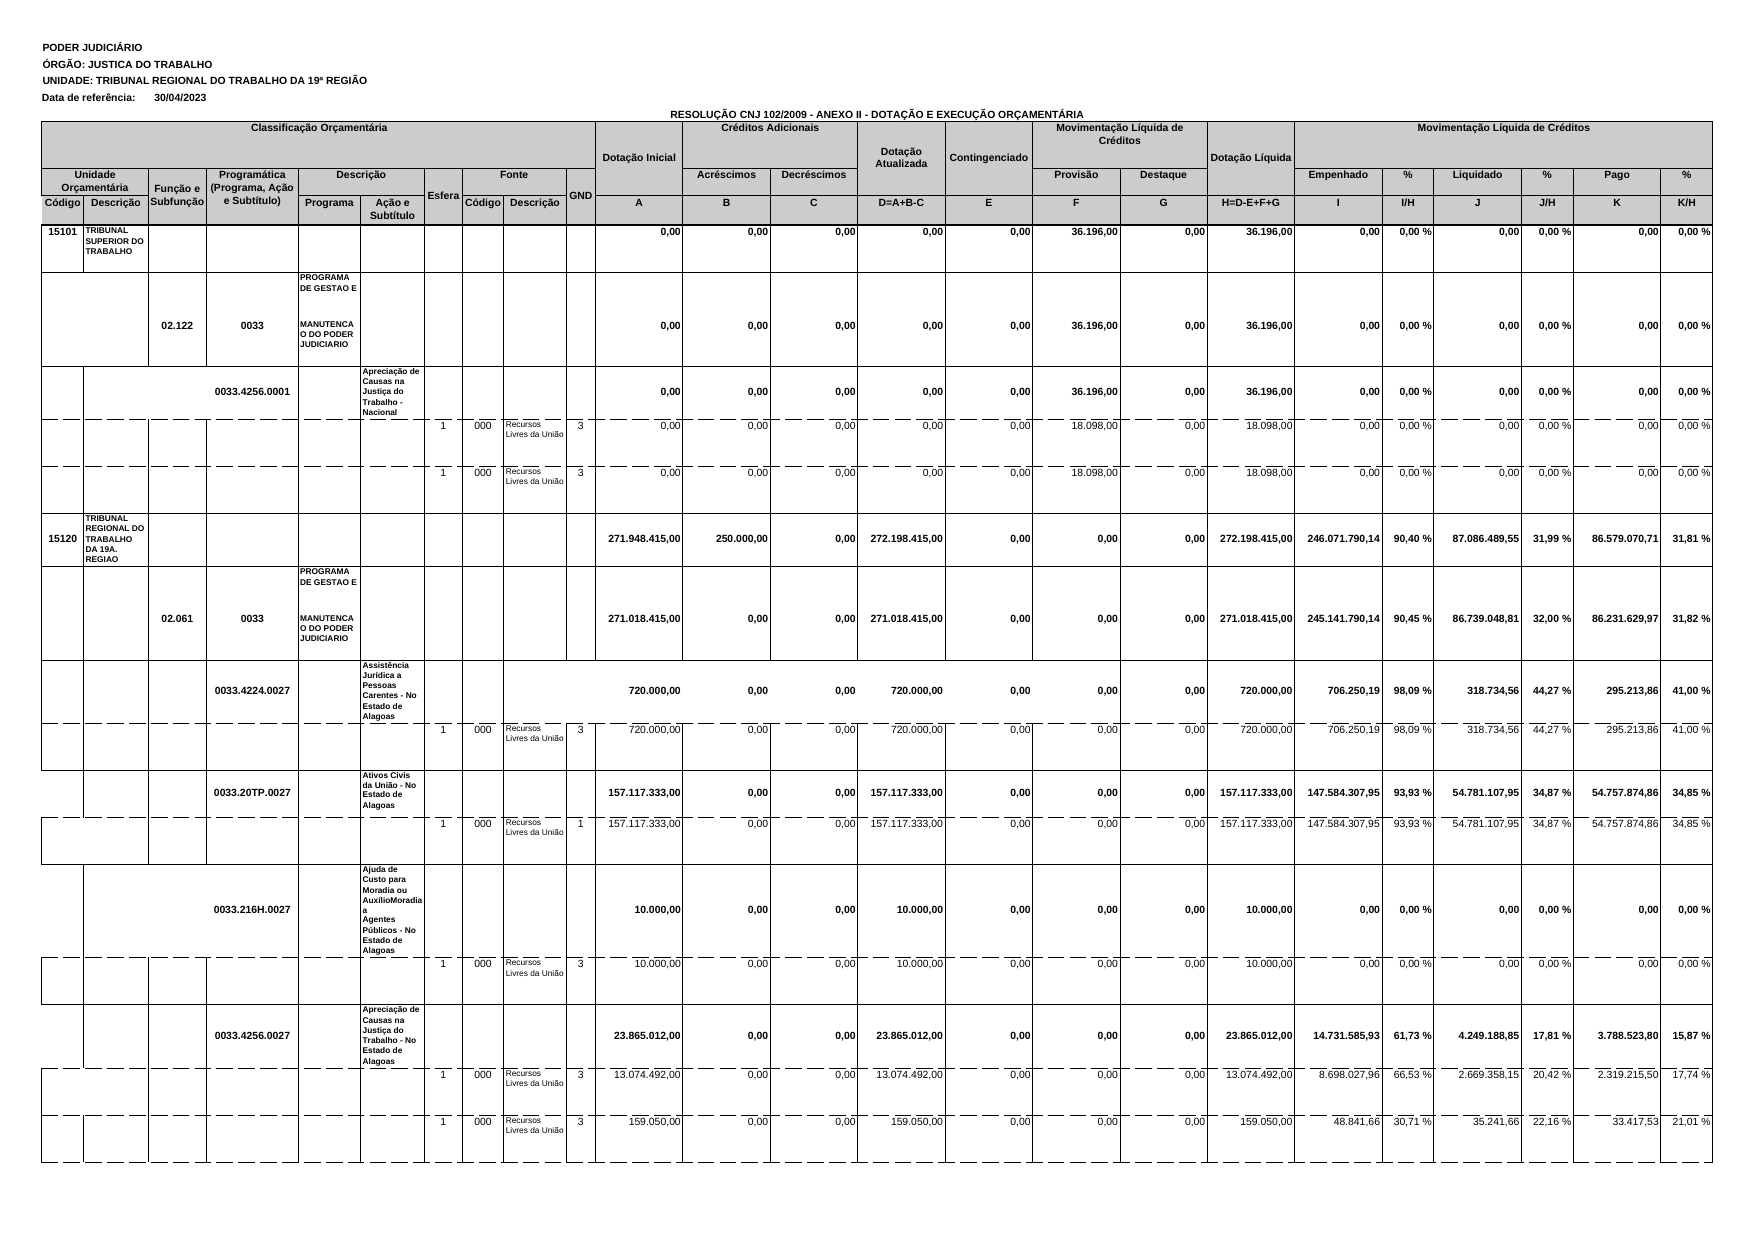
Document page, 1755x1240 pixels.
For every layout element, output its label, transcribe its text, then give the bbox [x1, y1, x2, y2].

table_cell [946, 273, 1032, 319]
table_cell 000 [463, 817, 503, 864]
table_cell 0,00 % [1661, 226, 1712, 272]
table_cell [84, 466, 148, 513]
table_cell 0,00 [683, 367, 770, 419]
table_cell 0,00 [1033, 661, 1120, 723]
table_cell [425, 865, 462, 957]
table_cell 86.231.629,97 [1574, 613, 1660, 659]
table_cell Programática (Programa, Ação e Subtítulo) [207, 169, 298, 224]
table_cell 23.865.012,00 [596, 1005, 682, 1068]
table_cell Acréscimos [683, 169, 770, 195]
table_cell [567, 771, 595, 817]
table_cell [683, 273, 770, 319]
table_cell 0,00 [1121, 661, 1207, 723]
text PODER JUDICIÁRIO [42, 42, 1710, 54]
table_header [1295, 122, 1382, 168]
table_cell 157.117.333,00 [858, 817, 945, 864]
table_cell [504, 514, 566, 566]
table_cell 0,00 [1121, 957, 1207, 1004]
table_cell C [771, 196, 857, 224]
table_cell [504, 273, 566, 319]
table_cell 0,00 [1121, 723, 1207, 770]
table_cell [149, 1068, 206, 1115]
table_cell J/H [1522, 196, 1573, 224]
table_cell [299, 419, 360, 466]
table_cell 0,00 [683, 419, 770, 466]
table_cell 0,00 % [1522, 367, 1573, 419]
table_cell F [1033, 196, 1120, 224]
table_cell Assistência Jurídica a Pessoas Carentes - No Estado de Alagoas [361, 661, 424, 723]
table_cell 1 [425, 817, 462, 864]
table_cell Recursos Livres da União [504, 1068, 566, 1115]
table_cell [42, 319, 83, 366]
table_cell 31,99 % [1522, 514, 1573, 566]
table_cell 36.196,00 [1208, 319, 1294, 366]
table_cell 41,00 % [1661, 661, 1712, 723]
table_cell [504, 661, 566, 723]
table_cell 0,00 [1434, 367, 1521, 419]
table_cell 0,00 [1574, 226, 1660, 272]
table_cell 3 [567, 1068, 595, 1115]
table_cell 0,00 [683, 817, 770, 864]
table_cell [567, 865, 595, 957]
table_cell [42, 1115, 83, 1162]
table_cell [299, 1068, 360, 1115]
table_cell 0,00 % [1522, 226, 1573, 272]
table_cell 3 [567, 419, 595, 466]
table_cell Função e Subfunção [149, 169, 206, 224]
table_cell 20,42 % [1522, 1068, 1573, 1115]
table_cell GND [567, 169, 595, 224]
table_cell 720.000,00 [858, 723, 945, 770]
table_cell [425, 613, 462, 659]
table_cell 0,00 [1121, 466, 1207, 513]
table_cell 14.731.585,93 [1295, 1005, 1382, 1068]
table_cell I [1295, 196, 1382, 224]
table_cell 0,00 [946, 466, 1032, 513]
table_cell 0,00 [946, 1005, 1032, 1068]
table_cell 0,00 [946, 957, 1032, 1004]
table_cell [207, 1068, 298, 1115]
table_cell [83, 817, 148, 864]
table_cell 147.584.307,95 [1295, 771, 1382, 817]
table_cell 0,00 [683, 613, 770, 659]
table_cell 13.074.492,00 [596, 1068, 682, 1115]
table_cell 1 [425, 1068, 462, 1115]
table_cell [566, 661, 595, 723]
table_cell 0,00 [683, 957, 770, 1004]
table_cell 0,00 [946, 514, 1032, 566]
table_cell 54.781.107,95 [1434, 771, 1521, 817]
table_cell 10.000,00 [596, 957, 682, 1004]
table_cell 18.098,00 [1208, 419, 1294, 466]
table_cell Recursos Livres da União [504, 1115, 566, 1162]
table_cell [361, 273, 424, 319]
table_cell [149, 567, 206, 613]
table_cell [771, 273, 857, 319]
table_cell 0,00 [683, 723, 770, 770]
table_cell [149, 661, 206, 723]
table_cell [42, 661, 83, 723]
table_cell 000 [463, 957, 503, 1004]
table_cell % [1383, 169, 1433, 195]
table_cell 18.098,00 [1033, 466, 1120, 513]
table_cell [149, 514, 206, 566]
table_header Dotação Inicial [596, 122, 682, 195]
table_cell [361, 567, 424, 613]
table_cell 0,00 [770, 661, 857, 723]
table_cell 21,01 % [1661, 1115, 1712, 1162]
table_cell [207, 514, 298, 566]
table_cell [1522, 273, 1573, 319]
table_cell I/H [1383, 196, 1433, 224]
table_cell 0,00 [1295, 226, 1382, 272]
table_cell Recursos Livres da União [504, 419, 566, 466]
table_cell 0,00 [683, 865, 770, 957]
text RESOLUÇÃO CNJ 102/2009 - ANEXO II - DOTAÇÃO E EXECUÇÃO ORÇAMENTÁRIA [44, 108, 1710, 120]
table_cell [42, 723, 83, 770]
table_cell 0,00 [1033, 514, 1120, 566]
table_cell 2.669.358,15 [1434, 1068, 1521, 1115]
table_cell 1 [425, 1115, 462, 1162]
table_cell [1121, 273, 1207, 319]
table_cell 157.117.333,00 [1208, 771, 1294, 817]
table_cell 3 [567, 1115, 595, 1162]
table_cell 0,00 % [1661, 957, 1712, 1004]
table_cell 720.000,00 [1208, 723, 1294, 770]
table_cell 246.071.790,14 [1295, 514, 1382, 566]
table_cell 3.788.523,80 [1574, 1005, 1660, 1068]
table_cell 93,93 % [1383, 817, 1433, 864]
table_cell [567, 367, 595, 419]
table_cell 15,87 % [1661, 1005, 1712, 1068]
table_cell 0,00 [858, 466, 945, 513]
table_cell 36.196,00 [1208, 226, 1294, 272]
table_cell 0,00 [946, 419, 1032, 466]
table_cell 17,74 % [1661, 1068, 1712, 1115]
table_cell [361, 319, 424, 366]
table_cell [207, 226, 298, 272]
table_cell 0033.216H.0027 [206, 865, 298, 957]
table_cell 0,00 [1434, 419, 1521, 466]
table_cell [299, 661, 360, 723]
table_cell Unidade Orçamentária [42, 169, 148, 195]
table_cell 0,00 [1121, 226, 1207, 272]
table_cell [42, 613, 83, 659]
table_cell [504, 226, 566, 272]
table_cell [42, 567, 83, 613]
table_cell [299, 1115, 360, 1162]
table_cell 159.050,00 [858, 1115, 945, 1162]
table_cell 0,00 [771, 723, 857, 770]
table_cell 0,00 [771, 367, 857, 419]
table_cell 0,00 [771, 466, 857, 513]
table_cell [207, 817, 298, 864]
table_cell 87.086.489,55 [1434, 514, 1521, 566]
table_cell 720.000,00 [595, 661, 683, 723]
table_cell [299, 226, 360, 272]
table_cell [42, 273, 83, 319]
table_cell 000 [463, 1068, 503, 1115]
table_cell 10.000,00 [858, 865, 945, 957]
table_cell [42, 466, 83, 513]
table_cell 8.698.027,96 [1295, 1068, 1382, 1115]
table_cell [425, 1005, 462, 1068]
table_cell 44,27 % [1522, 661, 1573, 723]
table_cell [463, 865, 503, 957]
table_cell 0,00 [1434, 319, 1521, 366]
table_cell 36.196,00 [1033, 226, 1120, 272]
table_cell 30,71 % [1383, 1115, 1433, 1162]
table_cell [207, 1115, 298, 1162]
table_cell 0,00 [1033, 613, 1120, 659]
table_cell Fonte [463, 169, 566, 195]
table_cell 0,00 % [1661, 367, 1712, 419]
table_cell E [946, 196, 1032, 224]
table_cell [504, 367, 566, 419]
table_cell 0,00 [1121, 817, 1207, 864]
table_cell [84, 661, 148, 723]
table_cell 0,00 [1295, 367, 1382, 419]
table_cell 0,00 [1121, 1005, 1207, 1068]
table_cell Decréscimos [771, 169, 857, 195]
table_cell 159.050,00 [596, 1115, 682, 1162]
table_cell 1 [567, 817, 595, 864]
table_cell [463, 273, 503, 319]
table_cell 0,00 [771, 771, 857, 817]
table_cell 0,00 [1033, 817, 1120, 864]
table_cell 93,93 % [1383, 771, 1433, 817]
table_cell Esfera [425, 169, 462, 224]
table_cell [1208, 273, 1294, 319]
table_cell [361, 723, 424, 770]
table_cell 10.000,00 [596, 865, 682, 957]
table_cell 0,00 [1033, 723, 1120, 770]
table_cell Empenhado [1295, 169, 1382, 195]
table_cell 0,00 [596, 466, 682, 513]
table_cell [361, 957, 424, 1004]
table_cell 0,00 [683, 661, 770, 723]
table_cell 0,00 [1434, 957, 1521, 1004]
table_cell 0,00 % [1383, 319, 1433, 366]
text ÓRGÃO: JUSTICA DO TRABALHO [42, 58, 1710, 70]
table_cell 159.050,00 [1208, 1115, 1294, 1162]
table_cell 0033.4224.0027 [207, 661, 298, 723]
table_cell 15101 [42, 226, 83, 272]
table_cell [84, 957, 148, 1004]
table_cell 0033.4256.0001 [206, 367, 298, 419]
table_cell 13.074.492,00 [1208, 1068, 1294, 1115]
table_cell 0,00 [683, 466, 770, 513]
table_cell 0,00 % [1383, 367, 1433, 419]
table_cell 31,81 % [1661, 514, 1712, 566]
table_cell [42, 865, 83, 957]
table_cell 295.213,86 [1574, 661, 1660, 723]
table_cell 17,81 % [1522, 1005, 1573, 1068]
table_cell 318.734,56 [1434, 723, 1521, 770]
table_cell 34,85 % [1661, 817, 1712, 864]
table_cell 86.739.048,81 [1434, 613, 1521, 659]
table_cell 23.865.012,00 [1208, 1005, 1294, 1068]
table_cell [149, 226, 206, 272]
table_cell [1033, 273, 1120, 319]
table_cell 3 [567, 466, 595, 513]
table_cell 1 [425, 957, 462, 1004]
table_cell 0,00 [945, 661, 1032, 723]
table_cell [149, 957, 206, 1004]
table_cell [299, 514, 360, 566]
table_cell PROGRAMA DE GESTAO E [299, 273, 360, 319]
table_header Movimentação Líquida de Créditos [1033, 122, 1207, 168]
table_cell 0,00 % [1383, 957, 1433, 1004]
table_cell 34,87 % [1522, 771, 1573, 817]
table_cell 4.249.188,85 [1434, 1005, 1521, 1068]
table_cell [84, 771, 148, 817]
table_cell H=D-E+F+G [1208, 196, 1294, 224]
table_cell [1434, 273, 1521, 319]
table_cell 61,73 % [1383, 1005, 1433, 1068]
table_cell 0,00 % [1522, 865, 1573, 957]
table_cell [149, 1115, 206, 1162]
table_cell [299, 367, 360, 419]
table_cell MANUTENCA O DO PODER JUDICIARIO [299, 319, 360, 366]
table_cell [567, 1005, 595, 1068]
table_cell 157.117.333,00 [596, 817, 682, 864]
table_cell [299, 466, 360, 513]
table_cell 0,00 [1033, 1005, 1120, 1068]
table_cell [1522, 567, 1573, 613]
table_cell 54.781.107,95 [1434, 817, 1521, 864]
table_cell [504, 567, 566, 613]
table_cell [567, 319, 595, 366]
table_cell 0,00 [1033, 865, 1120, 957]
table_cell 41,00 % [1661, 723, 1712, 770]
table_cell [1033, 567, 1120, 613]
table_cell TRIBUNAL REGIONAL DO TRABALHO DA 19A. REGIAO [84, 514, 148, 566]
table_cell [42, 817, 83, 864]
table_cell 147.584.307,95 [1295, 817, 1382, 864]
table_cell [463, 226, 503, 272]
table_cell [361, 419, 424, 466]
table_cell 0033.4256.0027 [207, 1005, 298, 1068]
table_cell 0,00 [1121, 1115, 1207, 1162]
table_cell 0,00 [683, 1115, 770, 1162]
table_cell 0,00 [858, 226, 945, 272]
table_cell [149, 419, 206, 466]
table_cell 0,00 [1434, 466, 1521, 513]
table_cell G [1121, 196, 1207, 224]
table_cell 0,00 % [1522, 466, 1573, 513]
table_cell 31,82 % [1661, 613, 1712, 659]
table_cell 0,00 [1033, 957, 1120, 1004]
table_cell Destaque [1121, 169, 1207, 195]
table_cell 54.757.874,86 [1574, 771, 1660, 817]
table_cell K [1574, 196, 1660, 224]
table_cell [299, 723, 360, 770]
table_cell D=A+B-C [858, 196, 945, 224]
table_cell 0,00 [1033, 771, 1120, 817]
table_cell [463, 367, 503, 419]
table_cell 0,00 [1033, 1068, 1120, 1115]
table_cell 0,00 % [1383, 226, 1433, 272]
table_cell 272.198.415,00 [858, 514, 945, 566]
table_cell 0,00 % [1522, 957, 1573, 1004]
table_cell 0,00 [771, 419, 857, 466]
table_cell Programa [299, 196, 360, 224]
table_cell [425, 567, 462, 613]
table_cell 0,00 [1121, 771, 1207, 817]
table_cell % [1661, 169, 1712, 195]
table_cell 0,00 [596, 319, 682, 366]
table_cell 0,00 [946, 1068, 1032, 1115]
table_header Créditos Adicionais [683, 122, 857, 168]
table_cell [425, 226, 462, 272]
table_header Movimentação Líquida de Créditos [1382, 122, 1661, 168]
table_cell [361, 514, 424, 566]
table_cell 44,27 % [1522, 723, 1573, 770]
table_cell 1 [425, 419, 462, 466]
table_cell B [683, 196, 770, 224]
table_cell 250.000,00 [683, 514, 770, 566]
table_cell 0,00 [771, 817, 857, 864]
table_cell Ajuda de Custo para Moradia ou AuxílioMoradia a Agentes Públicos - No Estado de Alagoas [361, 865, 424, 957]
table_cell [148, 865, 206, 957]
table_cell 0,00 [771, 613, 857, 659]
table_cell Ativos Civis da União - No Estado de Alagoas [361, 771, 424, 817]
table_cell [207, 567, 298, 613]
table_cell [207, 419, 298, 466]
table_cell 271.018.415,00 [596, 613, 682, 659]
table_cell 86.579.070,71 [1574, 514, 1660, 566]
table_cell Recursos Livres da União [504, 817, 566, 864]
table_cell Apreciação de Causas na Justiça do Trabalho - Nacional [361, 367, 424, 419]
table_cell [84, 723, 148, 770]
table_cell 0,00 [771, 957, 857, 1004]
table_cell 32,00 % [1522, 613, 1573, 659]
table_cell 0,00 [858, 419, 945, 466]
table_cell [567, 567, 595, 613]
table_cell 0,00 [1121, 419, 1207, 466]
table_cell 0,00 [1574, 466, 1660, 513]
table_cell 0,00 [946, 226, 1032, 272]
table_cell 0,00 [683, 771, 770, 817]
table_cell 0,00 [1121, 865, 1207, 957]
table_cell [207, 466, 298, 513]
table_cell 0,00 [1574, 319, 1660, 366]
table_cell 0,00 [771, 1115, 857, 1162]
table_cell [361, 226, 424, 272]
table_cell 0,00 [1574, 957, 1660, 1004]
table_cell 0,00 % [1522, 419, 1573, 466]
table_cell 0,00 [1295, 466, 1382, 513]
table_cell Descrição [504, 196, 566, 224]
table_cell [596, 567, 682, 613]
table_cell 720.000,00 [1208, 661, 1294, 723]
table_cell 000 [463, 723, 503, 770]
table_cell [504, 865, 566, 957]
table_cell 0,00 [1574, 865, 1660, 957]
table_cell [425, 771, 462, 817]
table_cell 10.000,00 [858, 957, 945, 1004]
table_cell 0,00 [683, 1005, 770, 1068]
table_cell 706.250,19 [1295, 661, 1382, 723]
table_cell [463, 514, 503, 566]
table_cell 48.841,66 [1295, 1115, 1382, 1162]
table_cell [771, 567, 857, 613]
table_cell 0,00 % [1661, 865, 1712, 957]
table_cell 34,87 % [1522, 817, 1573, 864]
table_cell 295.213,86 [1574, 723, 1660, 770]
table_cell 000 [463, 419, 503, 466]
table_cell [1661, 273, 1712, 319]
table_cell 1 [425, 723, 462, 770]
table_cell 0,00 [1121, 514, 1207, 566]
table_cell 0033.20TP.0027 [207, 771, 298, 817]
text Data de referência: 30/04/2023 [42, 92, 1710, 104]
table_cell [42, 957, 83, 1004]
table_cell Liquidado [1434, 169, 1521, 195]
table_cell 0,00 [1574, 367, 1660, 419]
table_cell 36.196,00 [1033, 319, 1120, 366]
table_cell 0,00 % [1383, 865, 1433, 957]
table_cell K/H [1661, 196, 1712, 224]
table_cell [84, 567, 148, 613]
table_cell [1295, 273, 1382, 319]
table_cell 0,00 [596, 226, 682, 272]
table_cell [361, 613, 424, 659]
table_cell [1383, 273, 1433, 319]
table_cell [42, 419, 83, 466]
table_cell 0,00 [1121, 613, 1207, 659]
table_cell Provisão [1033, 169, 1120, 195]
table_cell 0,00 [946, 319, 1032, 366]
table_cell 0,00 [596, 419, 682, 466]
table_cell [1383, 567, 1433, 613]
table_cell [425, 319, 462, 366]
table_cell [1295, 567, 1382, 613]
table_cell [463, 319, 503, 366]
table_cell 22,16 % [1522, 1115, 1573, 1162]
table_cell [1574, 273, 1660, 319]
table_cell 1 [425, 466, 462, 513]
table_header Contingenciado [946, 122, 1032, 195]
table_cell 0,00 [946, 723, 1032, 770]
table_cell Descrição [299, 169, 424, 195]
table_header Classificação Orçamentária [42, 122, 424, 168]
table_cell 0,00 [946, 613, 1032, 659]
table_cell 3 [567, 957, 595, 1004]
table_cell 0,00 [771, 226, 857, 272]
table_cell [299, 1005, 360, 1068]
table_cell 98,09 % [1383, 723, 1433, 770]
table_cell 0,00 [946, 1115, 1032, 1162]
table_cell [1121, 567, 1207, 613]
table_cell [42, 1068, 83, 1115]
table_cell [84, 367, 148, 419]
table_cell [361, 466, 424, 513]
table_cell 0,00 [683, 226, 770, 272]
table_cell [149, 771, 206, 817]
table_cell 23.865.012,00 [858, 1005, 945, 1068]
table_header [462, 122, 566, 168]
table_cell A [596, 196, 682, 224]
table_cell 0,00 [683, 1068, 770, 1115]
table_cell [1434, 567, 1521, 613]
table_cell 0,00 [858, 367, 945, 419]
table_cell 271.018.415,00 [858, 613, 945, 659]
table_cell 36.196,00 [1208, 367, 1294, 419]
table_cell 720.000,00 [596, 723, 682, 770]
table_cell [207, 273, 298, 319]
table_cell 0,00 [858, 319, 945, 366]
table_cell [83, 1068, 148, 1115]
table_cell Ação e Subtítulo [361, 196, 424, 224]
table_cell 0,00 [771, 514, 857, 566]
table_cell [84, 1115, 148, 1162]
table_cell [84, 865, 148, 957]
table_cell 0,00 % [1383, 419, 1433, 466]
table_cell 02.061 [149, 613, 206, 659]
table_cell [567, 226, 595, 272]
table_cell [149, 1005, 206, 1068]
table_cell [858, 567, 945, 613]
table_cell 2.319.215,50 [1574, 1068, 1660, 1115]
table_cell Recursos Livres da União [504, 466, 566, 513]
table_header [424, 122, 462, 168]
table_cell 18.098,00 [1033, 419, 1120, 466]
table_cell 0,00 [1295, 865, 1382, 957]
table_cell 90,40 % [1383, 514, 1433, 566]
table_cell TRIBUNAL SUPERIOR DO TRABALHO [84, 226, 148, 272]
table_cell 3 [567, 723, 595, 770]
table_cell [361, 817, 424, 864]
table_cell [149, 723, 206, 770]
table_cell 0033 [207, 613, 298, 659]
table_cell 0,00 [1434, 865, 1521, 957]
table_cell 0,00 % [1383, 466, 1433, 513]
table_cell 0,00 [1295, 319, 1382, 366]
table_cell [683, 567, 770, 613]
table_cell [504, 1005, 566, 1068]
table_cell 36.196,00 [1033, 367, 1120, 419]
table_cell J [1434, 196, 1521, 224]
table_cell % [1522, 169, 1573, 195]
text UNIDADE: TRIBUNAL REGIONAL DO TRABALHO DA 19ª REGIÃO [42, 75, 1710, 87]
table_cell 0,00 [683, 319, 770, 366]
table_cell [463, 661, 503, 723]
table_cell [1661, 567, 1712, 613]
table_cell 245.141.790,14 [1295, 613, 1382, 659]
table_header [1661, 122, 1712, 168]
table_cell [567, 613, 595, 659]
table_cell [425, 273, 462, 319]
table_cell [361, 1068, 424, 1115]
table_cell [84, 613, 148, 659]
table_cell 706.250,19 [1295, 723, 1382, 770]
table_cell [149, 273, 206, 319]
table_cell 0,00 [946, 817, 1032, 864]
table_cell 000 [463, 466, 503, 513]
table_cell 0033 [207, 319, 298, 366]
table_cell 0,00 [946, 771, 1032, 817]
table_cell 02.122 [149, 319, 206, 366]
table_cell 35.241,66 [1434, 1115, 1521, 1162]
table_cell 18.098,00 [1208, 466, 1294, 513]
table_cell 157.117.333,00 [858, 771, 945, 817]
table_cell 0,00 [1121, 319, 1207, 366]
table_cell 15120 [42, 514, 83, 566]
table_cell Código [463, 196, 503, 224]
table_cell [1208, 567, 1294, 613]
table_cell 0,00 [1121, 367, 1207, 419]
table_cell [425, 367, 462, 419]
table_cell [504, 319, 566, 366]
table_cell 0,00 % [1661, 419, 1712, 466]
table_cell 000 [463, 1115, 503, 1162]
table_header Dotação Atualizada [858, 122, 945, 195]
table_cell MANUTENCA O DO PODER JUDICIARIO [299, 613, 360, 659]
table_cell 0,00 [1574, 419, 1660, 466]
table_cell [83, 273, 148, 319]
table_cell 157.117.333,00 [596, 771, 682, 817]
table_cell [463, 567, 503, 613]
table_cell Pago [1574, 169, 1660, 195]
table_cell 0,00 [596, 367, 682, 419]
table_cell [858, 273, 945, 319]
table_cell 720.000,00 [858, 661, 945, 723]
table_cell 157.117.333,00 [1208, 817, 1294, 864]
table_cell [596, 273, 682, 319]
table_cell 98,09 % [1383, 661, 1433, 723]
table_cell Recursos Livres da União [504, 957, 566, 1004]
table_cell 0,00 % [1661, 319, 1712, 366]
table_cell [149, 817, 206, 864]
table_cell [425, 514, 462, 566]
table_cell [83, 319, 148, 366]
table_cell 0,00 [946, 367, 1032, 419]
table_cell [463, 771, 503, 817]
table_cell 271.018.415,00 [1208, 613, 1294, 659]
table_cell 54.757.874,86 [1574, 817, 1660, 864]
table_cell [84, 1005, 148, 1068]
table_cell 318.734,56 [1434, 661, 1521, 723]
table_cell [567, 514, 595, 566]
table_cell Código [42, 196, 83, 224]
table_cell [1574, 567, 1660, 613]
table_cell 0,00 [1033, 1115, 1120, 1162]
table_cell [42, 367, 83, 419]
table_cell [946, 567, 1032, 613]
table_cell 34,85 % [1661, 771, 1712, 817]
table_cell 0,00 [1434, 226, 1521, 272]
table_cell [207, 723, 298, 770]
table_cell [463, 613, 503, 659]
table_cell [567, 273, 595, 319]
table_header [566, 122, 595, 168]
table_cell 10.000,00 [1208, 865, 1294, 957]
table_cell [42, 771, 83, 817]
table_header Dotação Líquida [1208, 122, 1294, 195]
table_cell 0,00 [771, 865, 857, 957]
table_cell 0,00 [771, 1068, 857, 1115]
table_cell 10.000,00 [1208, 957, 1294, 1004]
table_cell [425, 661, 462, 723]
table_cell 13.074.492,00 [858, 1068, 945, 1115]
table_cell 33.417,53 [1574, 1115, 1660, 1162]
table_cell [42, 1005, 83, 1068]
table_cell [149, 466, 206, 513]
table_cell 0,00 [771, 319, 857, 366]
table_cell [148, 367, 206, 419]
table_cell 271.948.415,00 [596, 514, 682, 566]
table_cell Apreciação de Causas na Justiça do Trabalho - No Estado de Alagoas [361, 1005, 424, 1068]
table_cell [207, 957, 298, 1004]
table_cell 0,00 [1295, 957, 1382, 1004]
table_cell 0,00 % [1661, 466, 1712, 513]
table_cell 0,00 [946, 865, 1032, 957]
table_cell [299, 771, 360, 817]
table_cell [299, 865, 360, 957]
table_cell [361, 1115, 424, 1162]
table_cell 0,00 [1121, 1068, 1207, 1115]
table_cell 0,00 % [1522, 319, 1573, 366]
table_cell [504, 771, 566, 817]
table_cell 90,45 % [1383, 613, 1433, 659]
table_cell 0,00 [771, 1005, 857, 1068]
table_cell [84, 419, 148, 466]
table_cell [299, 957, 360, 1004]
table_cell [504, 613, 566, 659]
table_cell Recursos Livres da União [504, 723, 566, 770]
table_cell 0,00 [1295, 419, 1382, 466]
table_cell 66,53 % [1383, 1068, 1433, 1115]
table_cell PROGRAMA DE GESTAO E [299, 567, 360, 613]
table_cell [463, 1005, 503, 1068]
table_cell [299, 817, 360, 864]
table_cell 272.198.415,00 [1208, 514, 1294, 566]
table_cell Descrição [84, 196, 148, 224]
